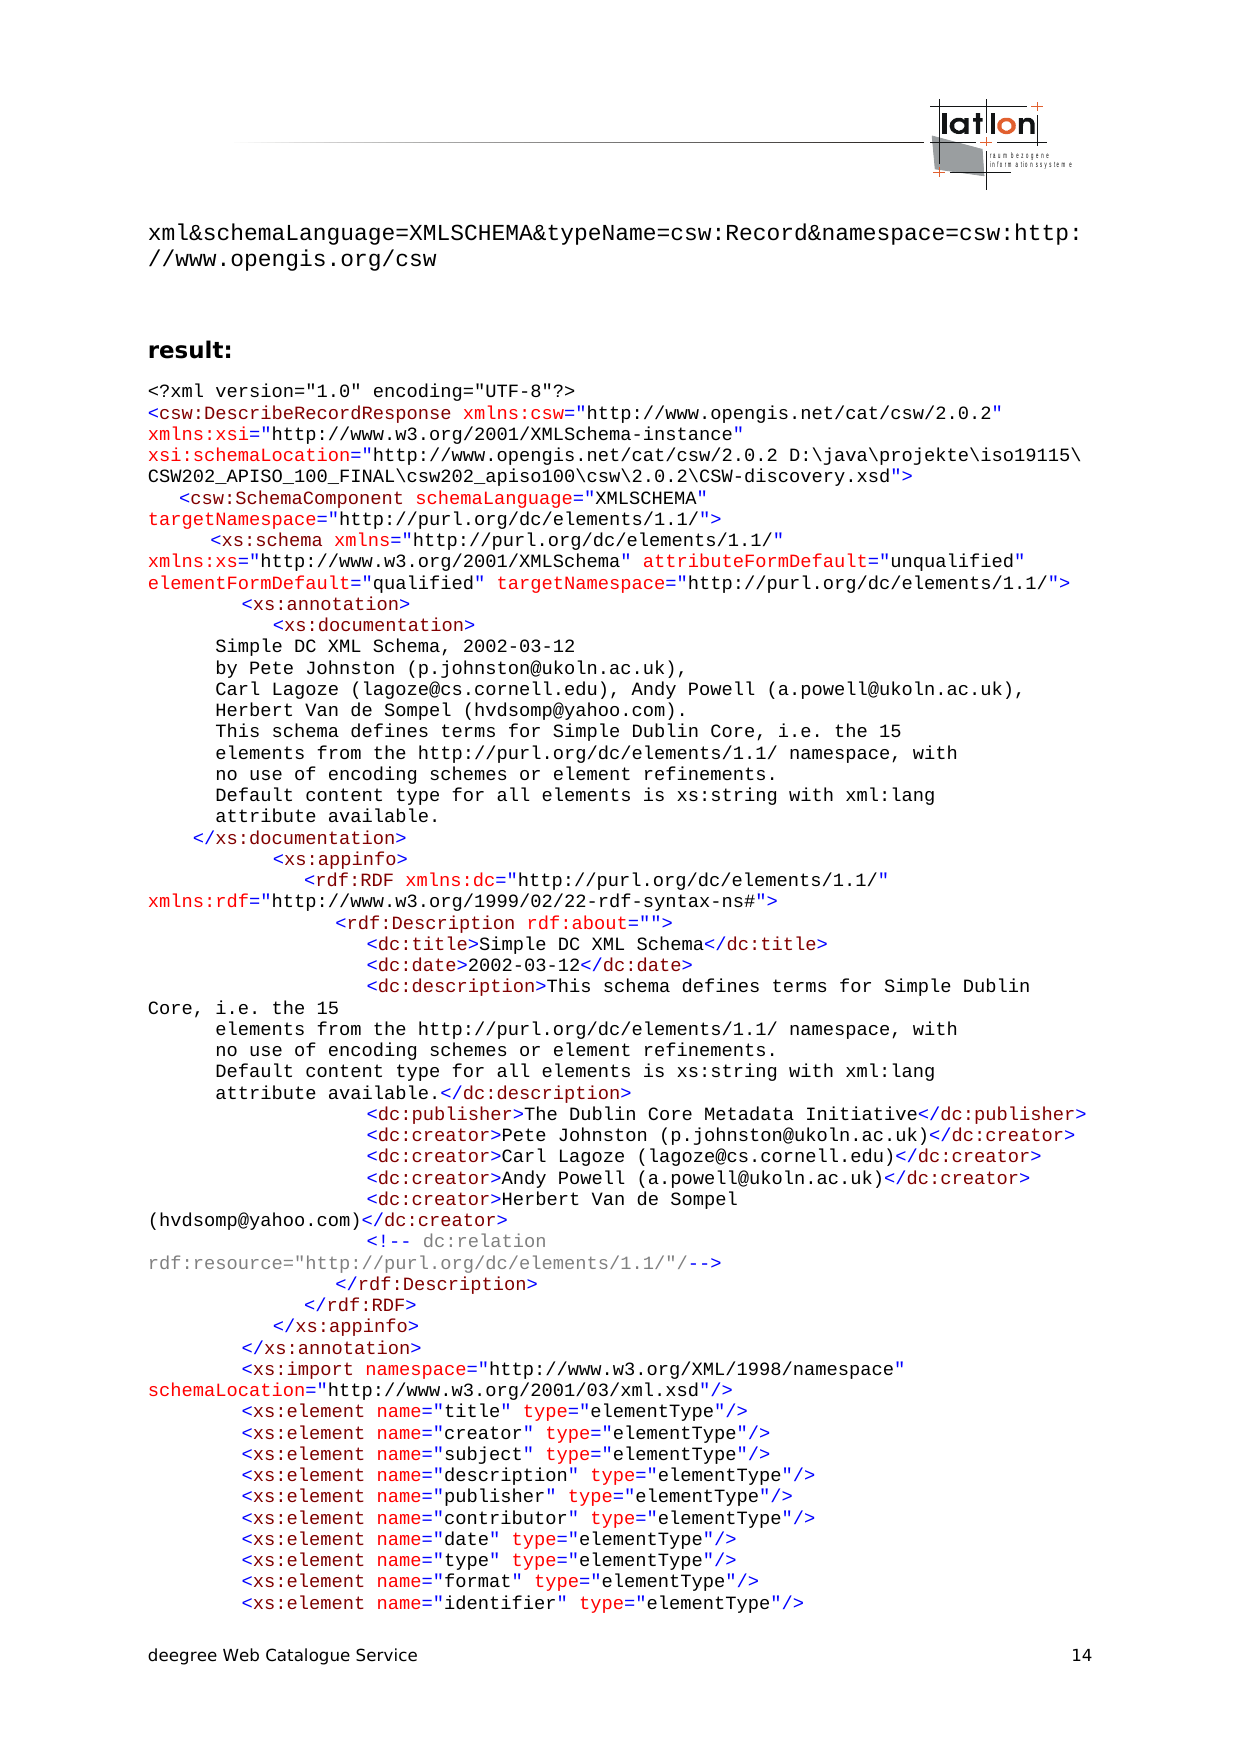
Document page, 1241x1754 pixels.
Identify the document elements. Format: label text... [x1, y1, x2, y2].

text <xs:element name="publisher" type="elementType"/> [148, 1487, 1092, 1509]
text <csw:SchemaComponent schemaLanguage="XMLSCHEMA" targetNamespace="http://purl.org/dc/elements/1.1/"> [148, 489, 1092, 531]
text Carl Lagoze (lagoze@cs.cornell.edu), Andy Powell (a.powell@ukoln.ac.uk), [148, 680, 1092, 701]
text elements from the http://purl.org/dc/elements/1.1/ namespace, with [148, 744, 1092, 765]
text <dc:creator>Carl Lagoze (lagoze@cs.cornell.edu)</dc:creator> [148, 1147, 1092, 1169]
text <xs:element name="format" type="elementType"/> [148, 1572, 1092, 1594]
text <xs:element name="creator" type="elementType"/> [148, 1424, 1092, 1445]
text </xs:annotation> [148, 1339, 1092, 1360]
text <!-- dc:relation rdf:resource="http://purl.org/dc/elements/1.1/"/--> [148, 1232, 1092, 1275]
text <xs:annotation> [148, 595, 1092, 616]
text This schema defines terms for Simple Dublin Core, i.e. the 15 [148, 722, 1092, 744]
text Simple DC XML Schema, 2002-03-12 [148, 637, 1092, 659]
text <rdf:RDF xmlns:dc="http://purl.org/dc/elements/1.1/" xmlns:rdf="http://www.w3.org/1999/02/22-rdf-syntax-ns#"> [148, 871, 1092, 914]
text <?xml version="1.0" encoding="UTF-8"?> [148, 382, 1092, 404]
text <xs:import namespace="http://www.w3.org/XML/1998/namespace" schemaLocation="http://www.w3.org/2001/03/xml.xsd"/> [148, 1360, 1092, 1402]
text <xs:element name="identifier" type="elementType"/> [148, 1594, 1092, 1615]
text Herbert Van de Sompel (hvdsomp@yahoo.com). [148, 701, 1092, 722]
text <dc:description>This schema defines terms for Simple Dublin Core, i.e. the 15 [148, 977, 1092, 1020]
text no use of encoding schemes or element refinements. [148, 1041, 1092, 1062]
text <dc:creator>Herbert Van de Sompel (hvdsomp@yahoo.com)</dc:creator> [148, 1190, 1092, 1232]
text Default content type for all elements is xs:string with xml:lang [148, 786, 1092, 807]
text elements from the http://purl.org/dc/elements/1.1/ namespace, with [148, 1020, 1092, 1041]
text <xs:appinfo> [148, 850, 1092, 871]
text attribute available.</dc:description> [148, 1084, 1092, 1105]
text attribute available. [148, 807, 1092, 829]
text </xs:documentation> [148, 829, 1092, 850]
text </rdf:RDF> [148, 1296, 1092, 1317]
text <dc:creator>Pete Johnston (p.johnston@ukoln.ac.uk)</dc:creator> [148, 1126, 1092, 1147]
text <xs:element name="type" type="elementType"/> [148, 1551, 1092, 1572]
text <rdf:Description rdf:about=""> [148, 914, 1092, 935]
text <xs:schema xmlns="http://purl.org/dc/elements/1.1/" xmlns:xs="http://www.w3.org/2001/XMLSchema" attributeFormDefault="unqualified" elementFormDefault="qualified" targetNamespace="http://purl.org/dc/elements/1.1/"> [148, 531, 1092, 595]
text <xs:documentation> [148, 616, 1092, 637]
text <xs:element name="date" type="elementType"/> [148, 1530, 1092, 1551]
text <xs:element name="contributor" type="elementType"/> [148, 1509, 1092, 1530]
text <xs:element name="subject" type="elementType"/> [148, 1445, 1092, 1466]
text result: [148, 337, 1092, 364]
text <dc:date>2002-03-12</dc:date> [148, 956, 1092, 977]
text <csw:DescribeRecordResponse xmlns:csw="http://www.opengis.net/cat/csw/2.0.2" xmlns:xsi="http://www.w3.org/2001/XMLSchema-instance" xsi:schemaLocation="http://www.opengis.net/cat/csw/2.0.2 D:\java\projekte\iso19115\CSW202_APISO_100_FINAL\csw202_apiso100\csw\2.0.2\CSW-discovery.xsd"> [148, 404, 1092, 489]
text Default content type for all elements is xs:string with xml:lang [148, 1062, 1092, 1084]
text by Pete Johnston (p.johnston@ukoln.ac.uk), [148, 659, 1092, 680]
text </rdf:Description> [148, 1275, 1092, 1296]
text no use of encoding schemes or element refinements. [148, 765, 1092, 786]
text <dc:creator>Andy Powell (a.powell@ukoln.ac.uk)</dc:creator> [148, 1169, 1092, 1190]
text <dc:title>Simple DC XML Schema</dc:title> [148, 935, 1092, 956]
text <xs:element name="description" type="elementType"/> [148, 1466, 1092, 1487]
text <dc:publisher>The Dublin Core Metadata Initiative</dc:publisher> [148, 1105, 1092, 1126]
text <xs:element name="title" type="elementType"/> [148, 1402, 1092, 1424]
text </xs:appinfo> [148, 1317, 1092, 1339]
text xml&schemaLanguage=XMLSCHEMA&typeName=csw:Record&namespace=csw:http://www.opengis.org/csw [148, 221, 1092, 274]
